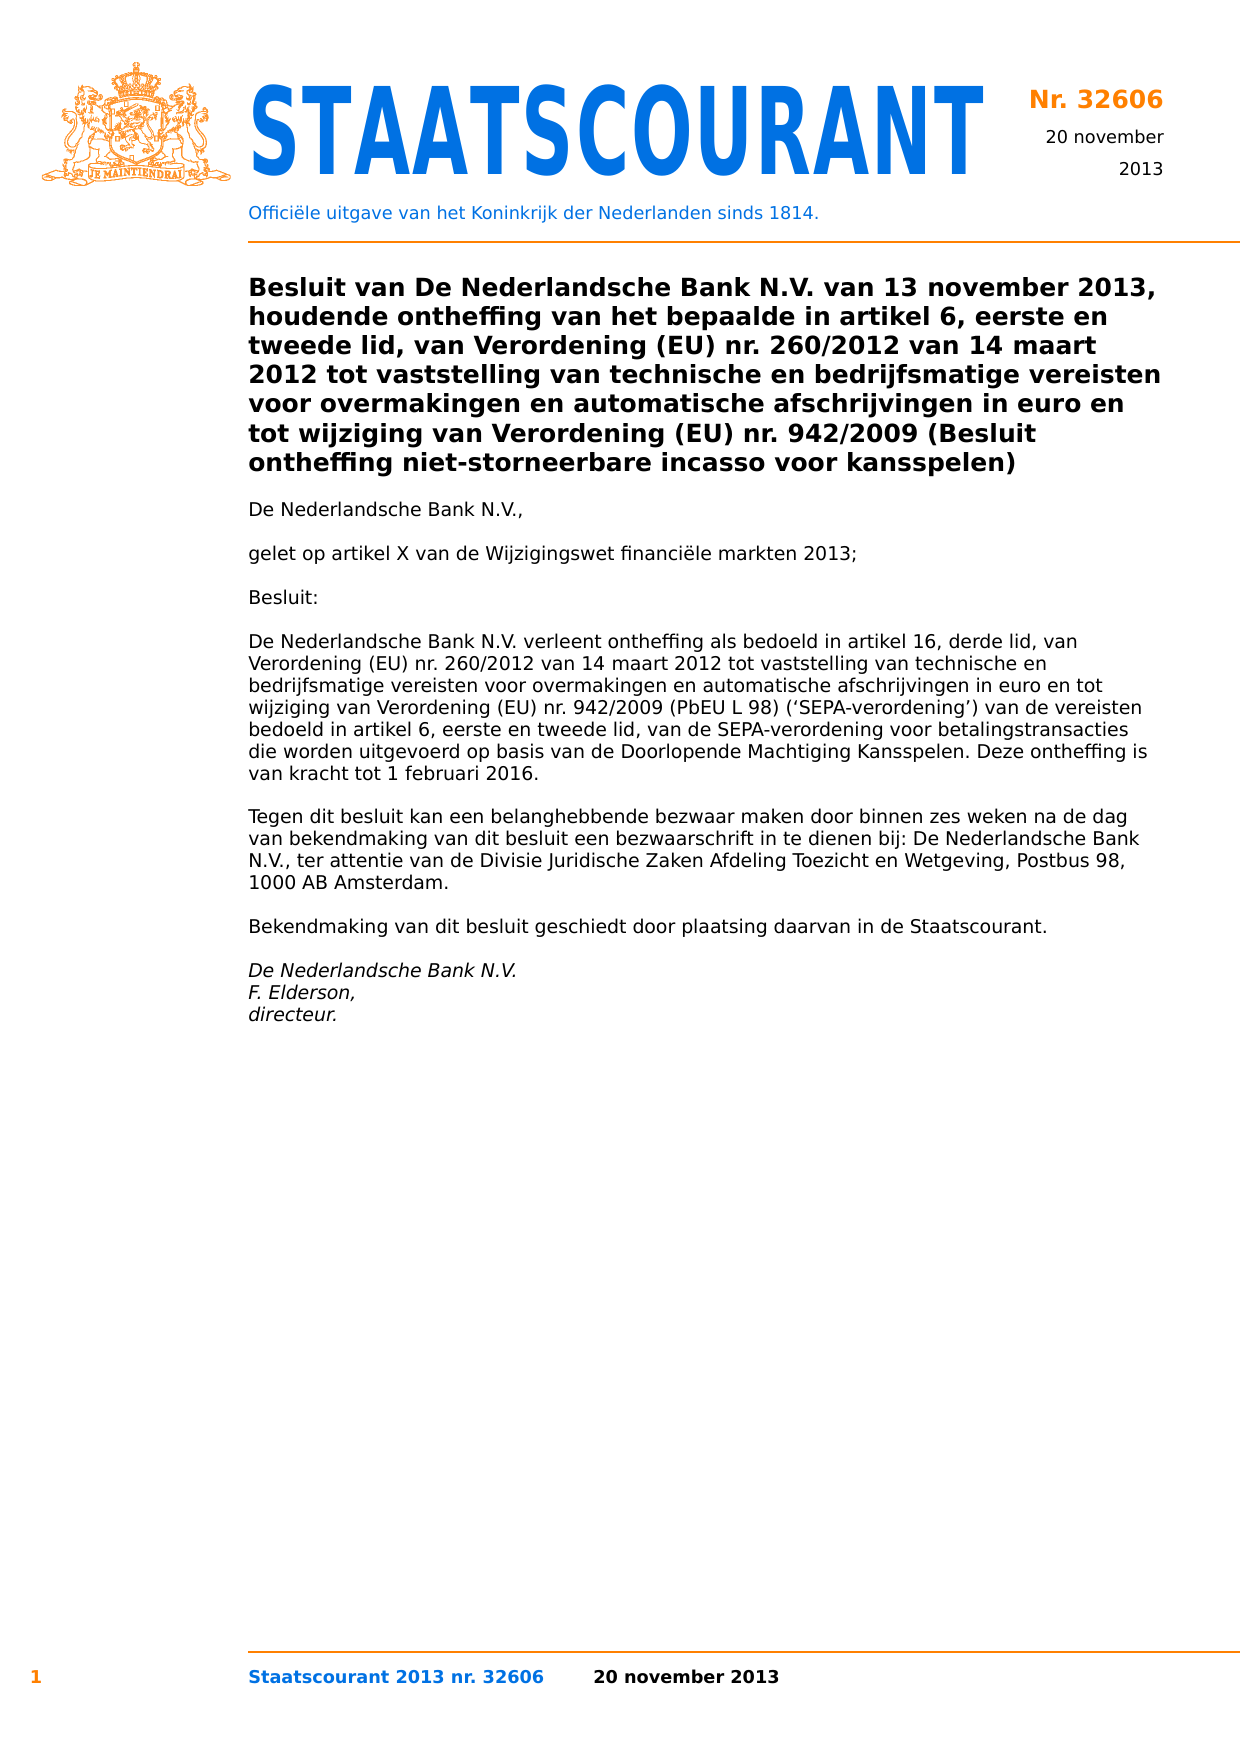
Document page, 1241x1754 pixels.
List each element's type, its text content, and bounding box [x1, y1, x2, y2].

text Besluit: [248, 587, 1163, 609]
table_header [25, 62, 248, 241]
table_cell 20 november [998, 121, 1240, 153]
table_header STAATSCOURANT [248, 62, 998, 203]
table_cell 2013 [998, 153, 1240, 203]
text De Nederlandsche Bank N.V. F. Elderson, directeur. [248, 960, 1163, 1026]
picture [41, 62, 231, 186]
table_header Nr. 32606 [998, 62, 1240, 121]
text De Nederlandsche Bank N.V. verleent ontheffing als bedoeld in artikel 16, derde lid, van Verordening (EU) nr. 260/2012 van 14 maart 2012 tot vaststelling van technische en bedrijfsmatige vereisten voor overmakingen en automatische afschrijvingen in euro en tot wijziging van Verordening (EU) nr. 942/2009 (PbEU L 98) (‘SEPA-verordening’) van de vereisten bedoeld in artikel 6, eerste en tweede lid, van de SEPA-verordening voor betalingstransacties die worden uitgevoerd op basis van de Doorlopende Machtiging Kansspelen. Deze ontheffing is van kracht tot 1 februari 2016. [248, 631, 1163, 784]
text De Nederlandsche Bank N.V., [248, 499, 1163, 521]
text Bekendmaking van dit besluit geschiedt door plaatsing daarvan in de Staatscourant. [248, 916, 1163, 938]
subtitle Besluit van De Nederlandsche Bank N.V. van 13 november 2013, houdende ontheffing van het bepaalde in artikel 6, eerste en tweede lid, van Verordening (EU) nr. 260/2012 van 14 maart 2012 tot vaststelling van technische en bedrijfsmatige vereisten voor overmakingen en automatische afschrijvingen in euro en tot wijziging van Verordening (EU) nr. 942/2009 (Besluit ontheffing niet-storneerbare incasso voor kansspelen) [248, 273, 1163, 477]
text gelet op artikel X van de Wijzigingswet financiële markten 2013; [248, 543, 1163, 565]
text Tegen dit besluit kan een belanghebbende bezwaar maken door binnen zes weken na de dag van bekendmaking van dit besluit een bezwaarschrift in te dienen bij: De Nederlandsche Bank N.V., ter attentie van de Divisie Juridische Zaken Afdeling Toezicht en Wetgeving, Postbus 98, 1000 AB Amsterdam. [248, 806, 1163, 894]
table_cell Officiële uitgave van het Koninkrijk der Nederlanden sinds 1814. [248, 203, 1240, 241]
